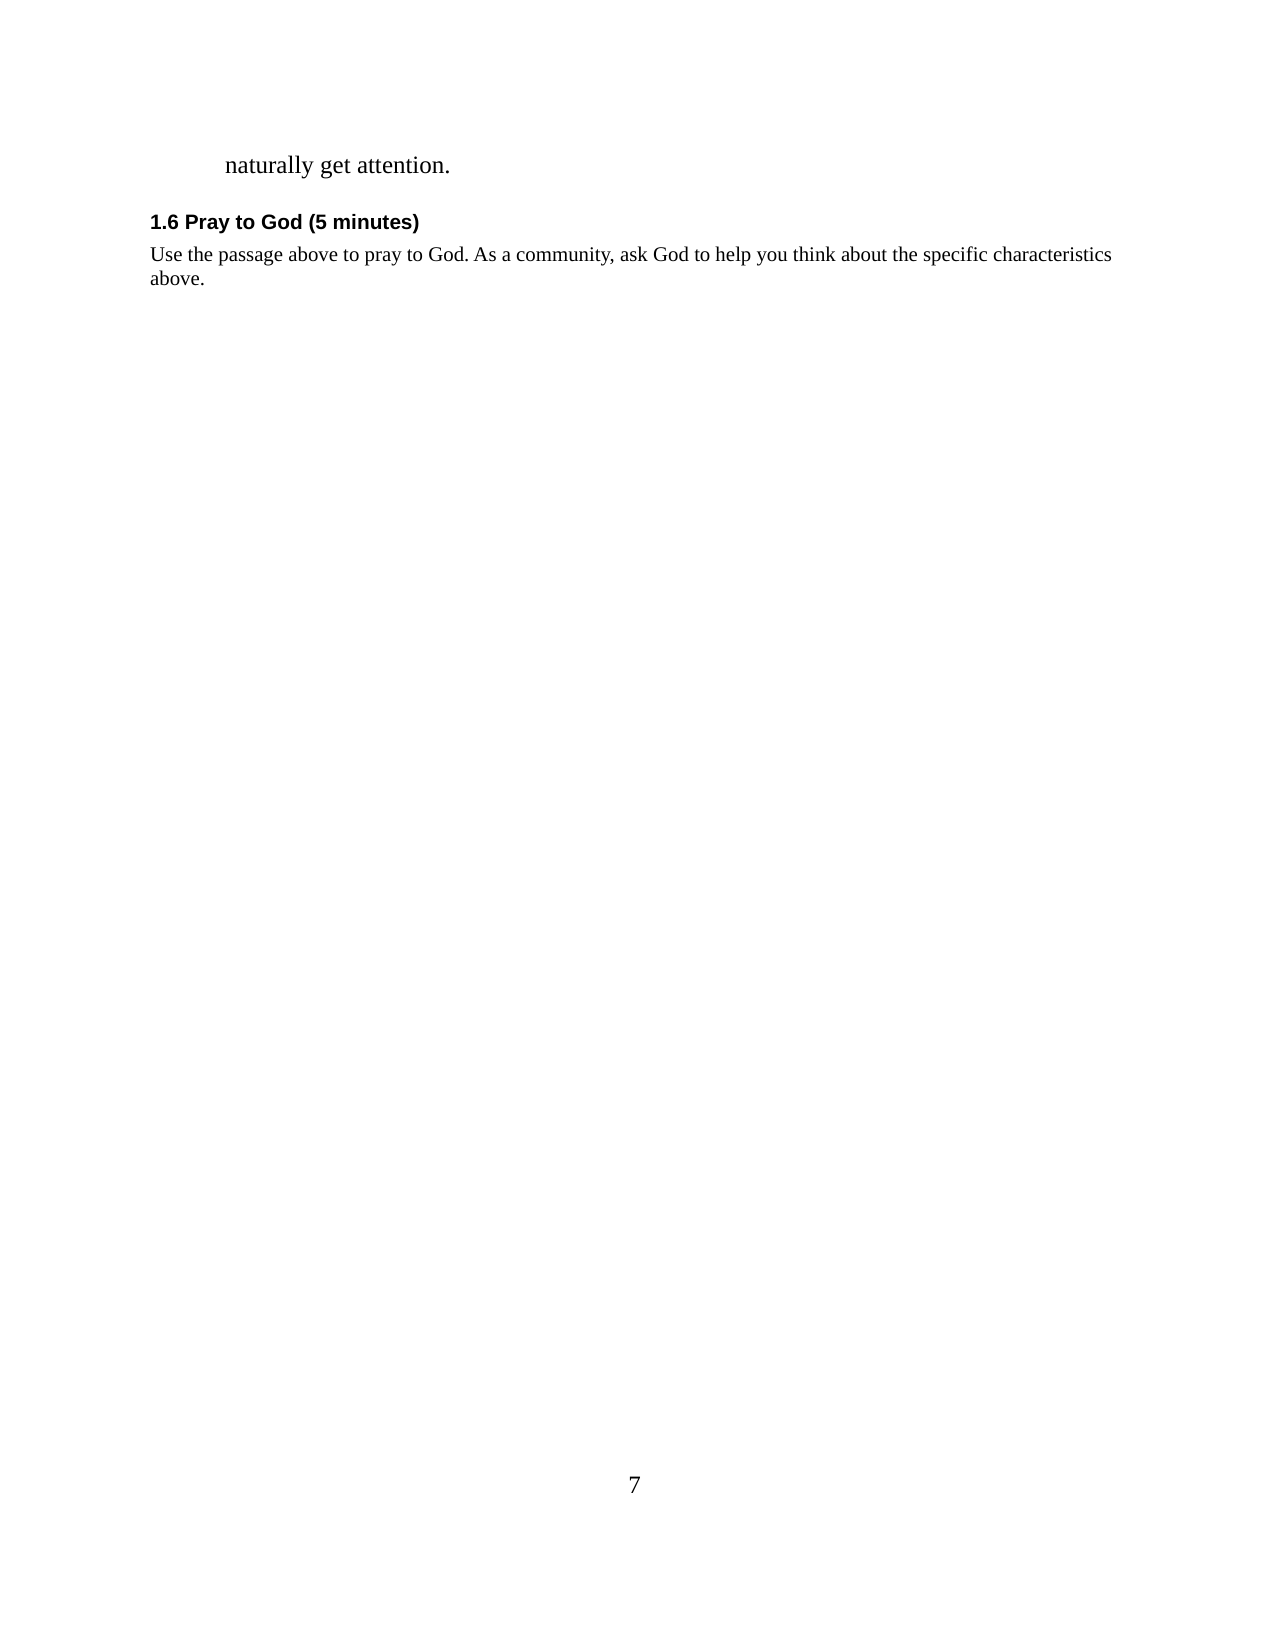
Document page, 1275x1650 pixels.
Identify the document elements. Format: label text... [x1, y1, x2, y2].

text naturally get attention. [225, 150, 1125, 179]
subtitle 1.6 Pray to God (5 minutes) [150, 210, 1125, 234]
text Use the passage above to pray to God. As a community, ask God to help you think about the specific characteristics above. [150, 242, 1125, 290]
